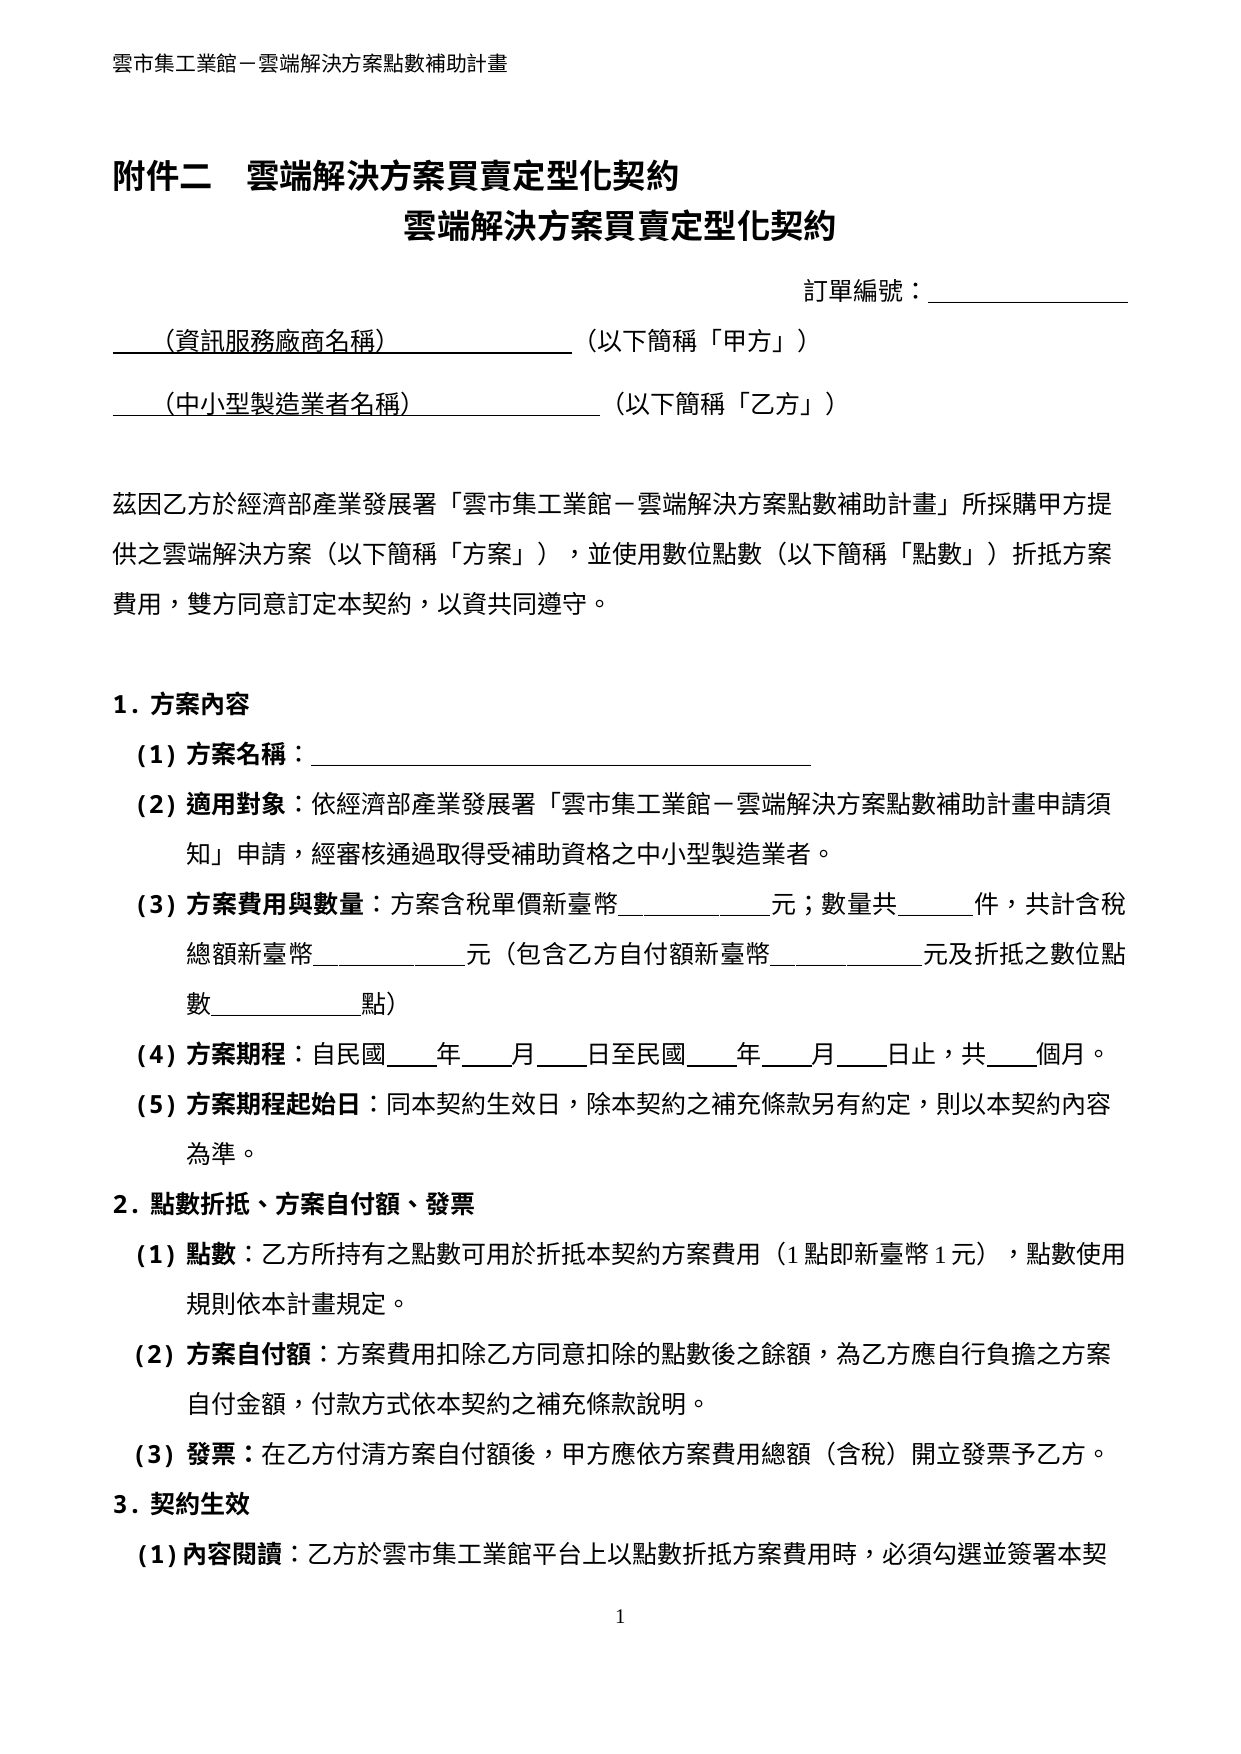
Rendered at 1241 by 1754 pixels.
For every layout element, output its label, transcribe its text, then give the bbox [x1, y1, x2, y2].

list 內容閱讀：乙方於雲市集工業館平台上以點數折抵方案費用時，必須勾選並簽署本契約，如有契約補充條款應一併提供，方可點選「送出訂單」，故當乙方完成上述步驟，即表示本契約已經乙方詳閱並同意內容條款。 [179, 1523, 1128, 1573]
list 方案名稱：＿＿＿＿＿＿＿＿＿＿＿＿＿＿＿＿＿＿＿＿ [178, 723, 1128, 773]
text 雲端解決方案買賣定型化契約 [112, 198, 1128, 248]
text 茲因乙方於經濟部產業發展署「雲市集工業館－雲端解決方案點數補助計畫」所採購甲方提供之雲端解決方案（以下簡稱「方案」），並使用數位點數（以下簡稱「點數」）折抵方案費用，雙方同意訂定本契約，以資共同遵守。 [112, 473, 1128, 623]
list 適用對象：依經濟部產業發展署「雲市集工業館－雲端解決方案點數補助計畫申請須知」申請，經審核通過取得受補助資格之中小型製造業者。 [178, 773, 1128, 873]
list 點數折抵、方案自付額、發票 [112, 1173, 1128, 1223]
text 訂單編號：＿＿＿＿＿＿＿＿ [650, 261, 1128, 311]
text （資訊服務廠商名稱） （以下簡稱「甲方」） [112, 311, 1128, 361]
list 方案自付額：方案費用扣除乙方同意扣除的點數後之餘額，為乙方應自行負擔之方案自付金額，付款方式依本契約之補充條款說明。 [177, 1323, 1128, 1423]
list 點數：乙方所持有之點數可用於折抵本契約方案費用（1點即新臺幣1元），點數使用規則依本計畫規定。 [178, 1223, 1128, 1323]
subtitle 附件二 雲端解決方案買賣定型化契約 [112, 150, 1128, 198]
list 契約生效 [112, 1473, 1128, 1523]
list 方案內容 [112, 673, 1128, 723]
list 方案費用與數量：方案含稅單價新臺幣＿＿＿＿＿＿元；數量共＿＿＿件，共計含稅總額新臺幣＿＿＿＿＿＿元（包含乙方自付額新臺幣＿＿＿＿＿＿元及折抵之數位點數＿＿＿＿＿＿點） [179, 873, 1128, 1023]
text （中小型製造業者名稱） （以下簡稱「乙方」） [112, 373, 1128, 423]
list 方案期程起始日：同本契約生效日，除本契約之補充條款另有約定，則以本契約內容為準。 [178, 1073, 1128, 1173]
list 發票：在乙方付清方案自付額後，甲方應依方案費用總額（含稅）開立發票予乙方。 [177, 1423, 1128, 1473]
list 方案期程：自民國 年 月 日至民國 年 月 日止，共 個月。 [178, 1023, 1128, 1073]
